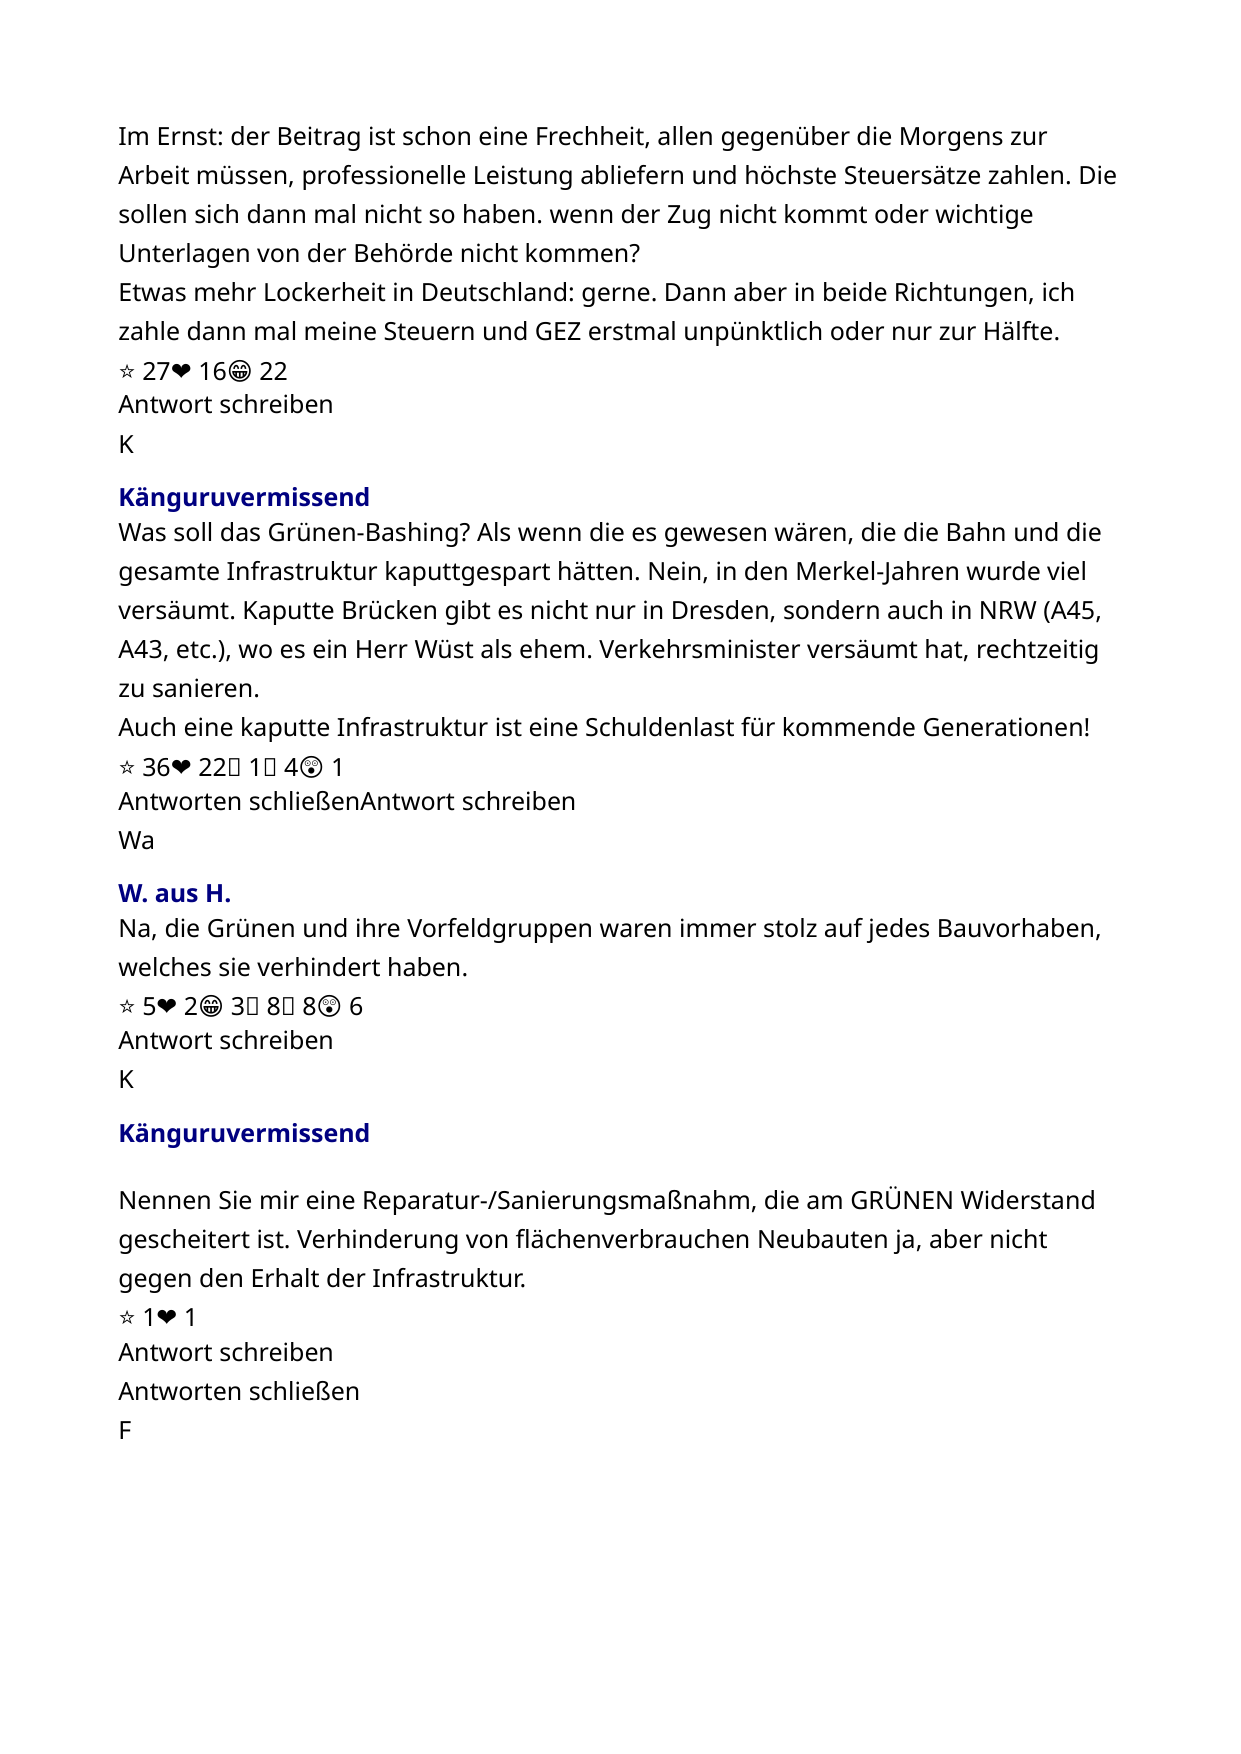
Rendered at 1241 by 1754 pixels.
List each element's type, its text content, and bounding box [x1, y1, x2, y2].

text Was soll das Grünen-Bashing? Als wenn die es gewesen wären, die die Bahn und die gesamte Infrastruktur kaputtgespart hätten. Nein, in den Merkel-Jahren wurde viel versäumt. Kaputte Brücken gibt es nicht nur in Dresden, sondern auch in NRW (A45, A43, etc.), wo es ein Herr Wüst als ehem. Verkehrsminister versäumt hat, rechtzeitig zu sanieren. [118, 514, 1122, 705]
subtitle W. aus H. [118, 876, 1122, 910]
text Im Ernst: der Beitrag ist schon eine Frechheit, allen gegenüber die Morgens zur Arbeit müssen, professionelle Leistung abliefern und höchste Steuersätze zahlen. Die sollen sich dann mal nicht so haben. wenn der Zug nicht kommt oder wichtige Unterlagen von der Behörde nicht kommen? [118, 118, 1122, 270]
text Na, die Grünen und ihre Vorfeldgruppen waren immer stolz auf jedes Bauvorhaben, welches sie verhindert haben. [118, 910, 1122, 983]
subtitle Känguruvermissend [118, 480, 1122, 514]
text Antwort schreiben [118, 1023, 1122, 1057]
text Antwort schreiben [118, 1334, 1122, 1368]
text Antworten schließenAntwort schreiben [118, 783, 1122, 817]
subtitle Känguruvermissend [118, 1116, 1122, 1149]
text F [118, 1412, 1122, 1447]
text Nennen Sie mir eine Reparatur-/Sanierungsmaßnahm, die am GRÜNEN Widerstand gescheitert ist. Verhinderung von flächenverbrauchen Neubauten ja, aber nicht gegen den Erhalt der Infrastruktur. [118, 1183, 1122, 1295]
text K [118, 426, 1122, 460]
text Auch eine kaputte Infrastruktur ist eine Schuldenlast für kommende Generationen! [118, 710, 1122, 744]
text Wa [118, 822, 1122, 856]
text ⭐️ 1❤️ 1 [118, 1300, 1122, 1334]
text K [118, 1062, 1122, 1096]
text ⭐️ 27❤️ 16😁 22 [118, 353, 1122, 387]
text Etwas mehr Lockerheit in Deutschland: gerne. Dann aber in beide Richtungen, ich zahle dann mal meine Steuern und GEZ erstmal unpünktlich oder nur zur Hälfte. [118, 275, 1122, 348]
text Antwort schreiben [118, 387, 1122, 421]
text Antworten schließen [118, 1373, 1122, 1407]
text ⭐️ 36❤️ 22🙁 1🤨 4😲 1 [118, 749, 1122, 783]
text ⭐️ 5❤️ 2😁 3🙁 8🤨 8😲 6 [118, 988, 1122, 1023]
